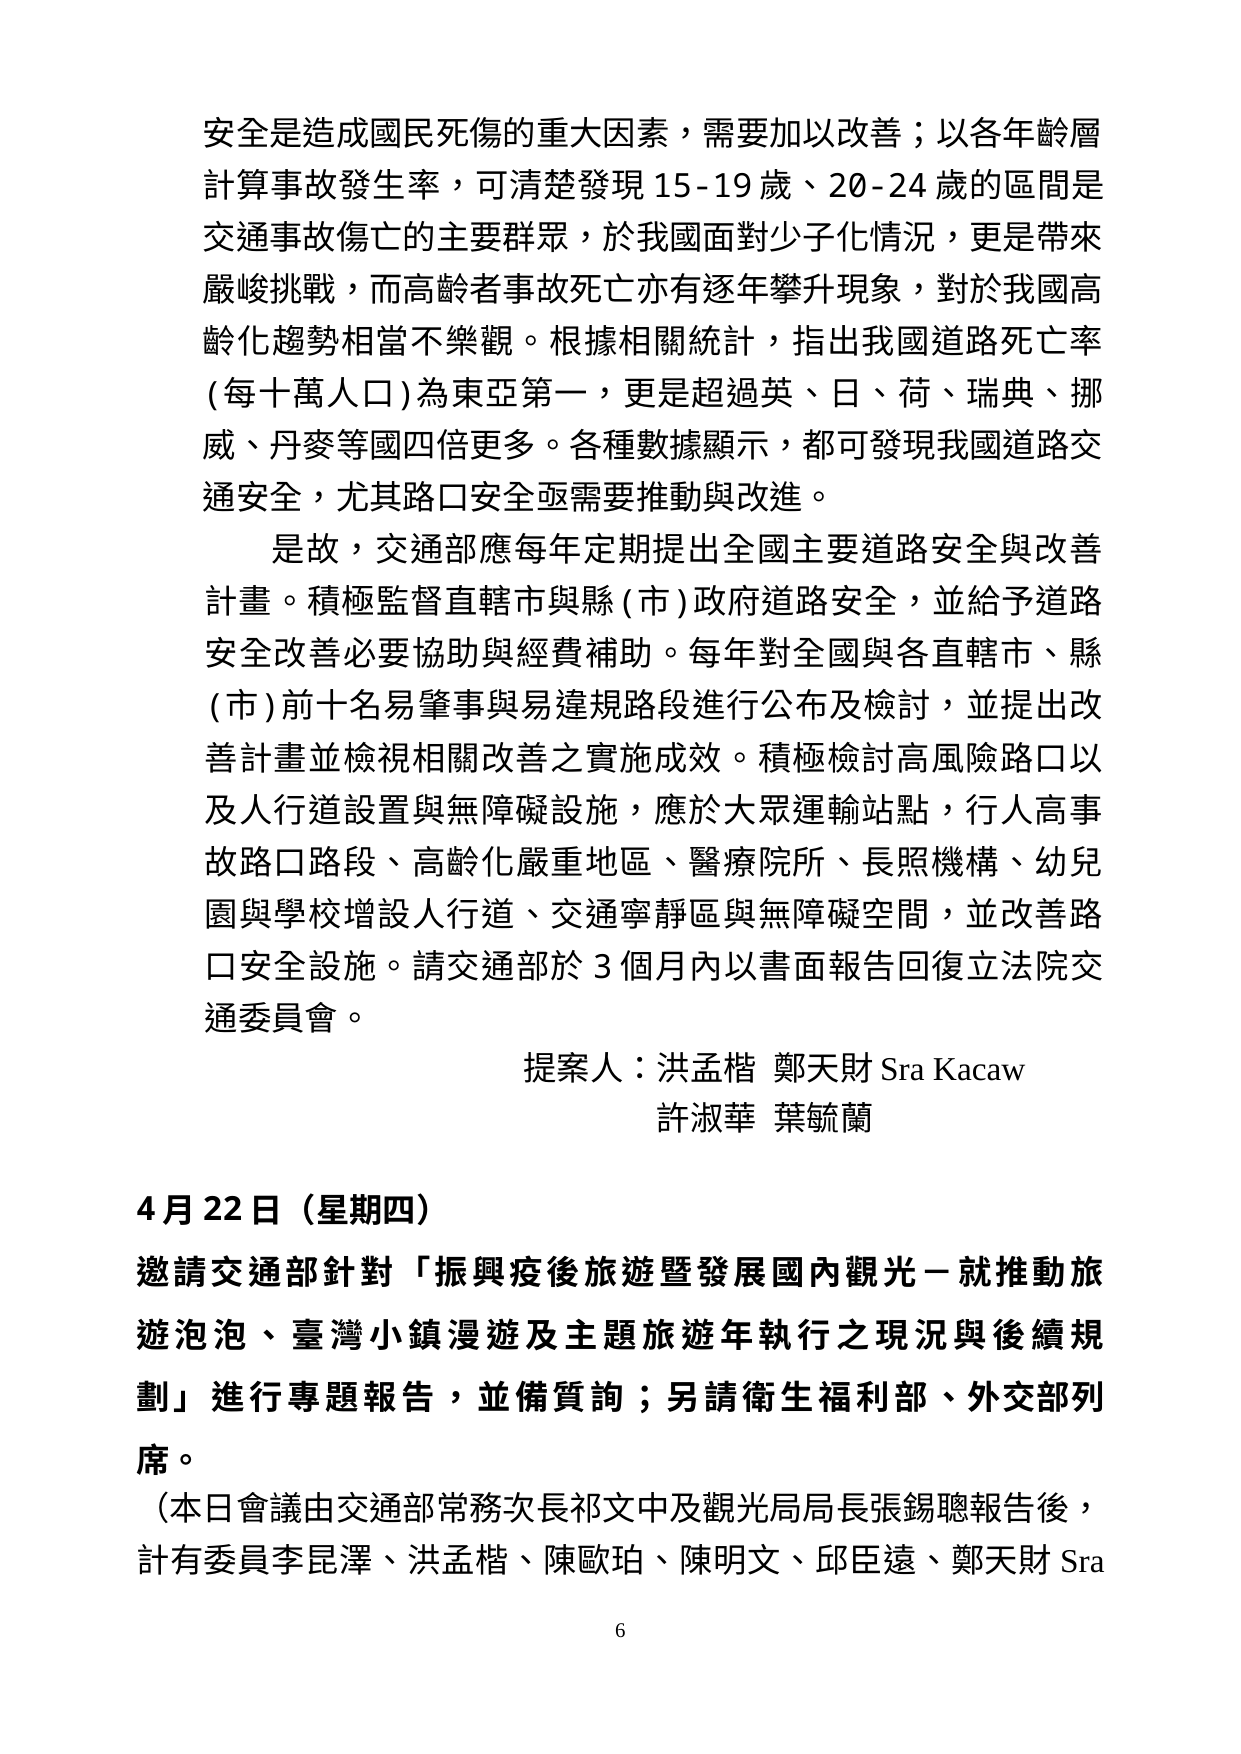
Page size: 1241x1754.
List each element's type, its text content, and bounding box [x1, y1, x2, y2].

text 提案人：洪孟楷 鄭天財Sra Kacaw 許淑華 葉毓蘭 [523, 1041, 1117, 1141]
text （本日會議由交通部常務次長祁文中及觀光局局長張錫聰報告後，計有委員李昆澤、洪孟楷、陳歐珀、陳明文、邱臣遠、鄭天財Sra [136, 1478, 1104, 1582]
text 4月22日（星期四） [136, 1166, 1104, 1228]
text 邀請交通部針對「振興疫後旅遊暨發展國內觀光－就推動旅遊泡泡、臺灣小鎮漫遊及主題旅遊年執行之現況與後續規劃」進行專題報告，並備質詢；另請衛生福利部、外交部列席。 [136, 1228, 1104, 1478]
text 安全是造成國民死傷的重大因素，需要加以改善；以各年齡層計算事故發生率，可清楚發現15-19歲、20-24歲的區間是交通事故傷亡的主要群眾，於我國面對少子化情況，更是帶來嚴峻挑戰，而高齡者事故死亡亦有逐年攀升現象，對於我國高齡化趨勢相當不樂觀。根據相關統計，指出我國道路死亡率(每十萬人口)為東亞第一，更是超過英、日、荷、瑞典、挪威、丹麥等國四倍更多。各種數據顯示，都可發現我國道路交通安全，尤其路口安全亟需要推動與改進。 [136, 103, 1104, 520]
text 是故，交通部應每年定期提出全國主要道路安全與改善計畫。積極監督直轄市與縣(市)政府道路安全，並給予道路安全改善必要協助與經費補助。每年對全國與各直轄市、縣(市)前十名易肇事與易違規路段進行公布及檢討，並提出改善計畫並檢視相關改善之實施成效。積極檢討高風險路口以及人行道設置與無障礙設施，應於大眾運輸站點，行人高事故路口路段、高齡化嚴重地區、醫療院所、長照機構、幼兒園與學校增設人行道、交通寧靜區與無障礙空間，並改善路口安全設施。請交通部於3個月內以書面報告回復立法院交通委員會。 [204, 520, 1104, 1041]
